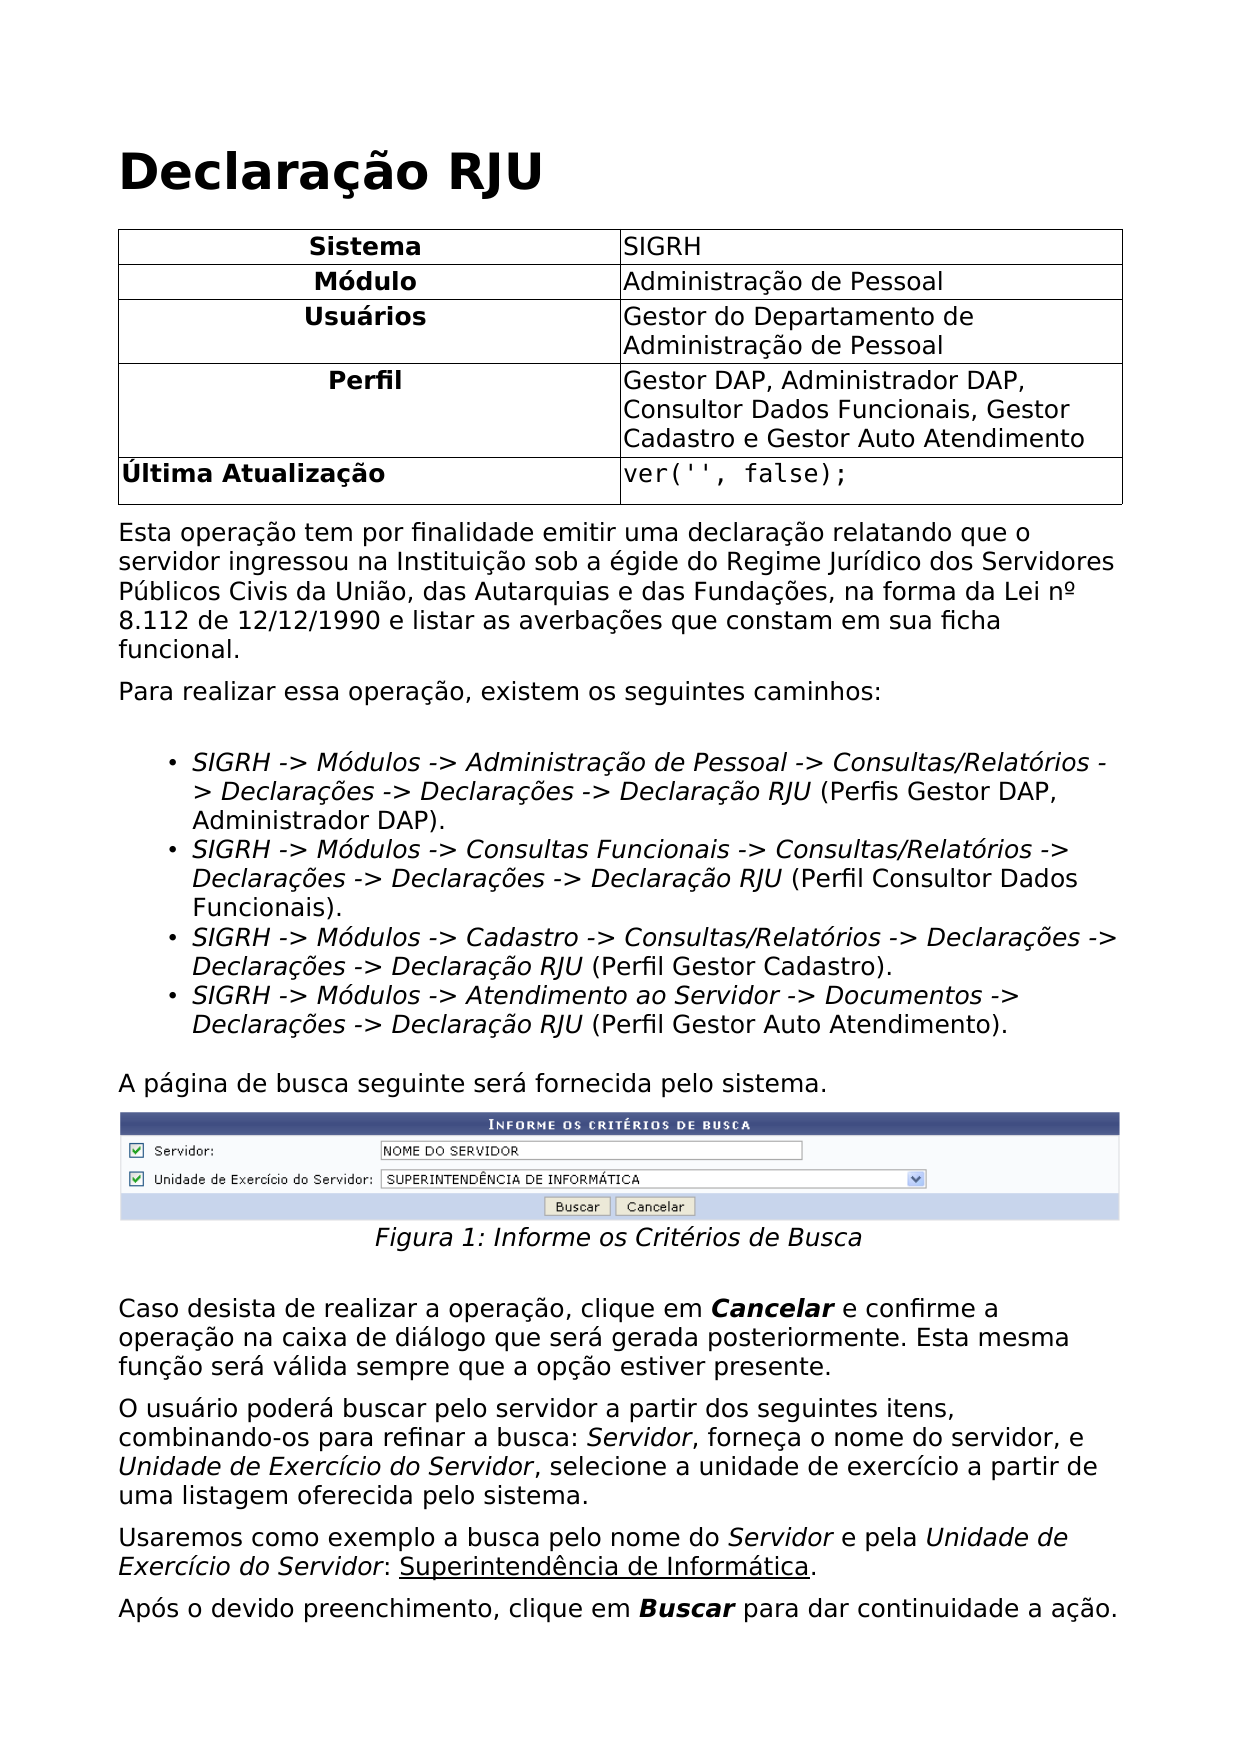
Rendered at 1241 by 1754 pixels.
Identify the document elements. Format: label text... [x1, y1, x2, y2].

text Após o devido preenchimento, clique em Buscar para dar continuidade a ação. [118, 1594, 1122, 1623]
table_header SIGRH [621, 230, 1122, 264]
list SIGRH -> Módulos -> Atendimento ao Servidor -> Documentos -> Declarações -> Declaração RJU (Perfil Gestor Auto Atendimento). [177, 981, 1122, 1039]
list SIGRH -> Módulos -> Administração de Pessoal -> Consultas/Relatórios -> Declarações -> Declarações -> Declaração RJU (Perfis Gestor DAP, Administrador DAP). [177, 748, 1122, 835]
table_cell Módulo [119, 265, 620, 299]
list SIGRH -> Módulos -> Cadastro -> Consultas/Relatórios -> Declarações -> Declarações -> Declaração RJU (Perfil Gestor Cadastro). [177, 923, 1122, 981]
table_cell Gestor do Departamento de Administração de Pessoal [621, 300, 1122, 363]
text Usaremos como exemplo a busca pelo nome do Servidor e pela Unidade de Exercício do Servidor: Superintendência de Informática. [118, 1523, 1122, 1582]
table_cell ver('', false); [621, 458, 1122, 503]
text Esta operação tem por finalidade emitir uma declaração relatando que o servidor ingressou na Instituição sob a égide do Regime Jurídico dos Servidores Públicos Civis da União, das Autarquias e das Fundações, na forma da Lei nº 8.112 de 12/12/1990 e listar as averbações que constam em sua ficha funcional. [118, 518, 1122, 664]
picture [118, 1110, 1123, 1224]
table_header Sistema [119, 230, 620, 264]
table_cell Gestor DAP, Administrador DAP, Consultor Dados Funcionais, Gestor Cadastro e Gestor Auto Atendimento [621, 364, 1122, 457]
text Para realizar essa operação, existem os seguintes caminhos: [118, 677, 1122, 706]
subtitle Declaração RJU [118, 143, 1122, 201]
table_cell Última Atualização [119, 458, 620, 503]
table_cell Usuários [119, 300, 620, 363]
text Figura 1: Informe os Critérios de Busca [118, 1224, 1122, 1252]
list SIGRH -> Módulos -> Consultas Funcionais -> Consultas/Relatórios -> Declarações -> Declarações -> Declaração RJU (Perfil Consultor Dados Funcionais). [177, 835, 1122, 923]
table_cell Perfil [119, 364, 620, 457]
text O usuário poderá buscar pelo servidor a partir dos seguintes itens, combinando-os para refinar a busca: Servidor, forneça o nome do servidor, e Unidade de Exercício do Servidor, selecione a unidade de exercício a partir de uma listagem oferecida pelo sistema. [118, 1394, 1122, 1511]
text Caso desista de realizar a operação, clique em Cancelar e confirme a operação na caixa de diálogo que será gerada posteriormente. Esta mesma função será válida sempre que a opção estiver presente. [118, 1294, 1122, 1382]
table_cell Administração de Pessoal [621, 265, 1122, 299]
text A página de busca seguinte será fornecida pelo sistema. [118, 1069, 1122, 1098]
